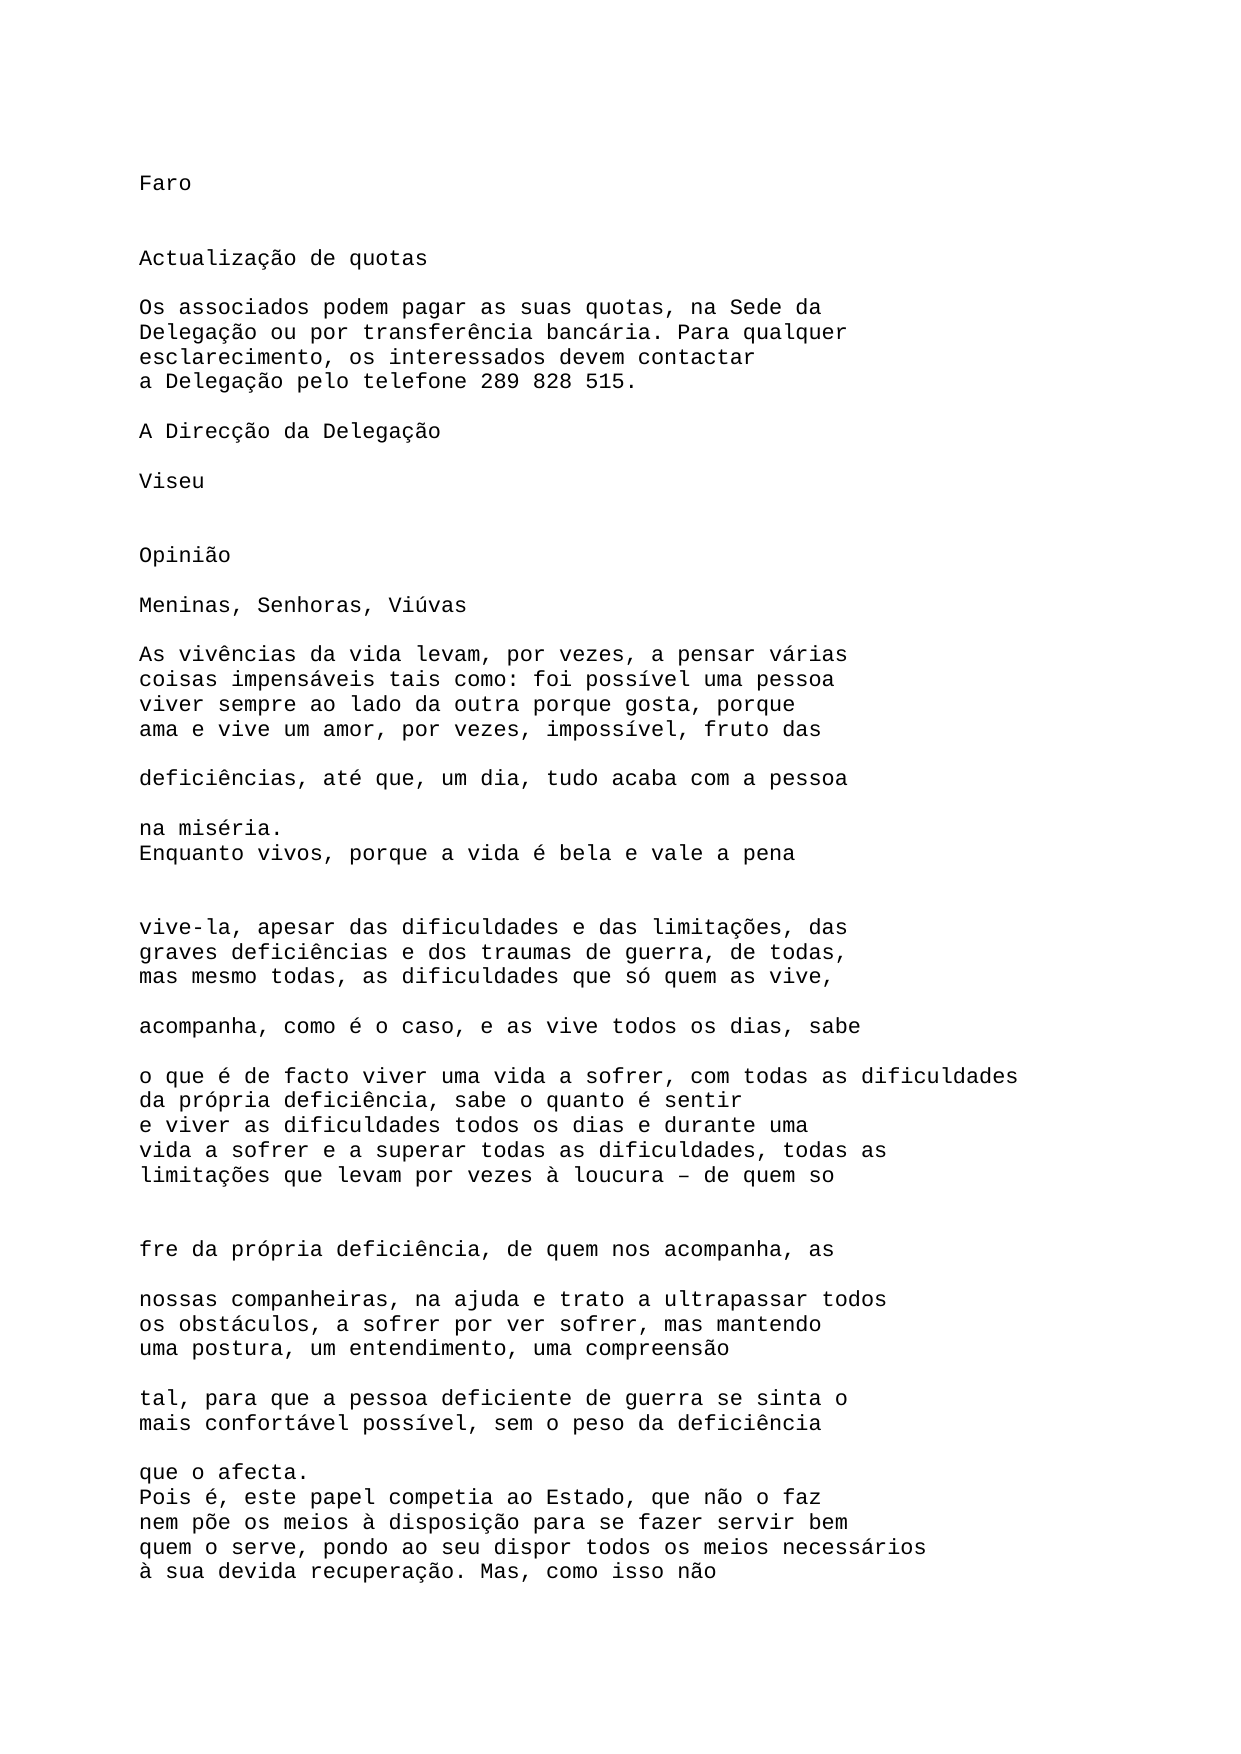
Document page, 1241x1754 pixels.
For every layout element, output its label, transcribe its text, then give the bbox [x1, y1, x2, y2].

text e viver as dificuldades todos os dias e durante uma [139, 1114, 1101, 1139]
text a Delegação pelo telefone 289 828 515. [139, 371, 1101, 396]
text limitações que levam por vezes à loucura – de quem so [139, 1164, 1101, 1189]
text quem o serve, pondo ao seu dispor todos os meios necessários [139, 1536, 1101, 1561]
text o que é de facto viver uma vida a sofrer, com todas as dificuldades [139, 1065, 1101, 1090]
text A Direcção da Delegação [139, 420, 1101, 445]
text Faro [139, 172, 1101, 197]
text viver sempre ao lado da outra porque gosta, porque [139, 693, 1101, 718]
text tal, para que a pessoa deficiente de guerra se sinta o [139, 1387, 1101, 1412]
text vive-la, apesar das dificuldades e das limitações, das [139, 916, 1101, 941]
text Actualização de quotas [139, 247, 1101, 272]
text esclarecimento, os interessados devem contactar [139, 346, 1101, 371]
text Meninas, Senhoras, Viúvas [139, 594, 1101, 619]
text os obstáculos, a sofrer por ver sofrer, mas mantendo [139, 1313, 1101, 1338]
text Os associados podem pagar as suas quotas, na Sede da [139, 296, 1101, 321]
text mas mesmo todas, as dificuldades que só quem as vive, [139, 966, 1101, 991]
text ama e vive um amor, por vezes, impossível, fruto das [139, 718, 1101, 743]
text As vivências da vida levam, por vezes, a pensar várias [139, 643, 1101, 668]
text Delegação ou por transferência bancária. Para qualquer [139, 321, 1101, 346]
text da própria deficiência, sabe o quanto é sentir [139, 1090, 1101, 1114]
text nem põe os meios à disposição para se fazer servir bem [139, 1511, 1101, 1536]
text coisas impensáveis tais como: foi possível uma pessoa [139, 668, 1101, 693]
text à sua devida recuperação. Mas, como isso não [139, 1561, 1101, 1586]
text Enquanto vivos, porque a vida é bela e vale a pena [139, 842, 1101, 867]
text fre da própria deficiência, de quem nos acompanha, as [139, 1238, 1101, 1263]
text Viseu [139, 470, 1101, 495]
text vida a sofrer e a superar todas as dificuldades, todas as [139, 1139, 1101, 1164]
text que o afecta. [139, 1462, 1101, 1486]
text acompanha, como é o caso, e as vive todos os dias, sabe [139, 1015, 1101, 1040]
text Pois é, este papel competia ao Estado, que não o faz [139, 1486, 1101, 1511]
text mais confortável possível, sem o peso da deficiência [139, 1412, 1101, 1437]
text uma postura, um entendimento, uma compreensão [139, 1338, 1101, 1362]
text graves deficiências e dos traumas de guerra, de todas, [139, 941, 1101, 966]
text na miséria. [139, 817, 1101, 842]
text Opinião [139, 544, 1101, 569]
text deficiências, até que, um dia, tudo acaba com a pessoa [139, 767, 1101, 792]
text nossas companheiras, na ajuda e trato a ultrapassar todos [139, 1288, 1101, 1313]
